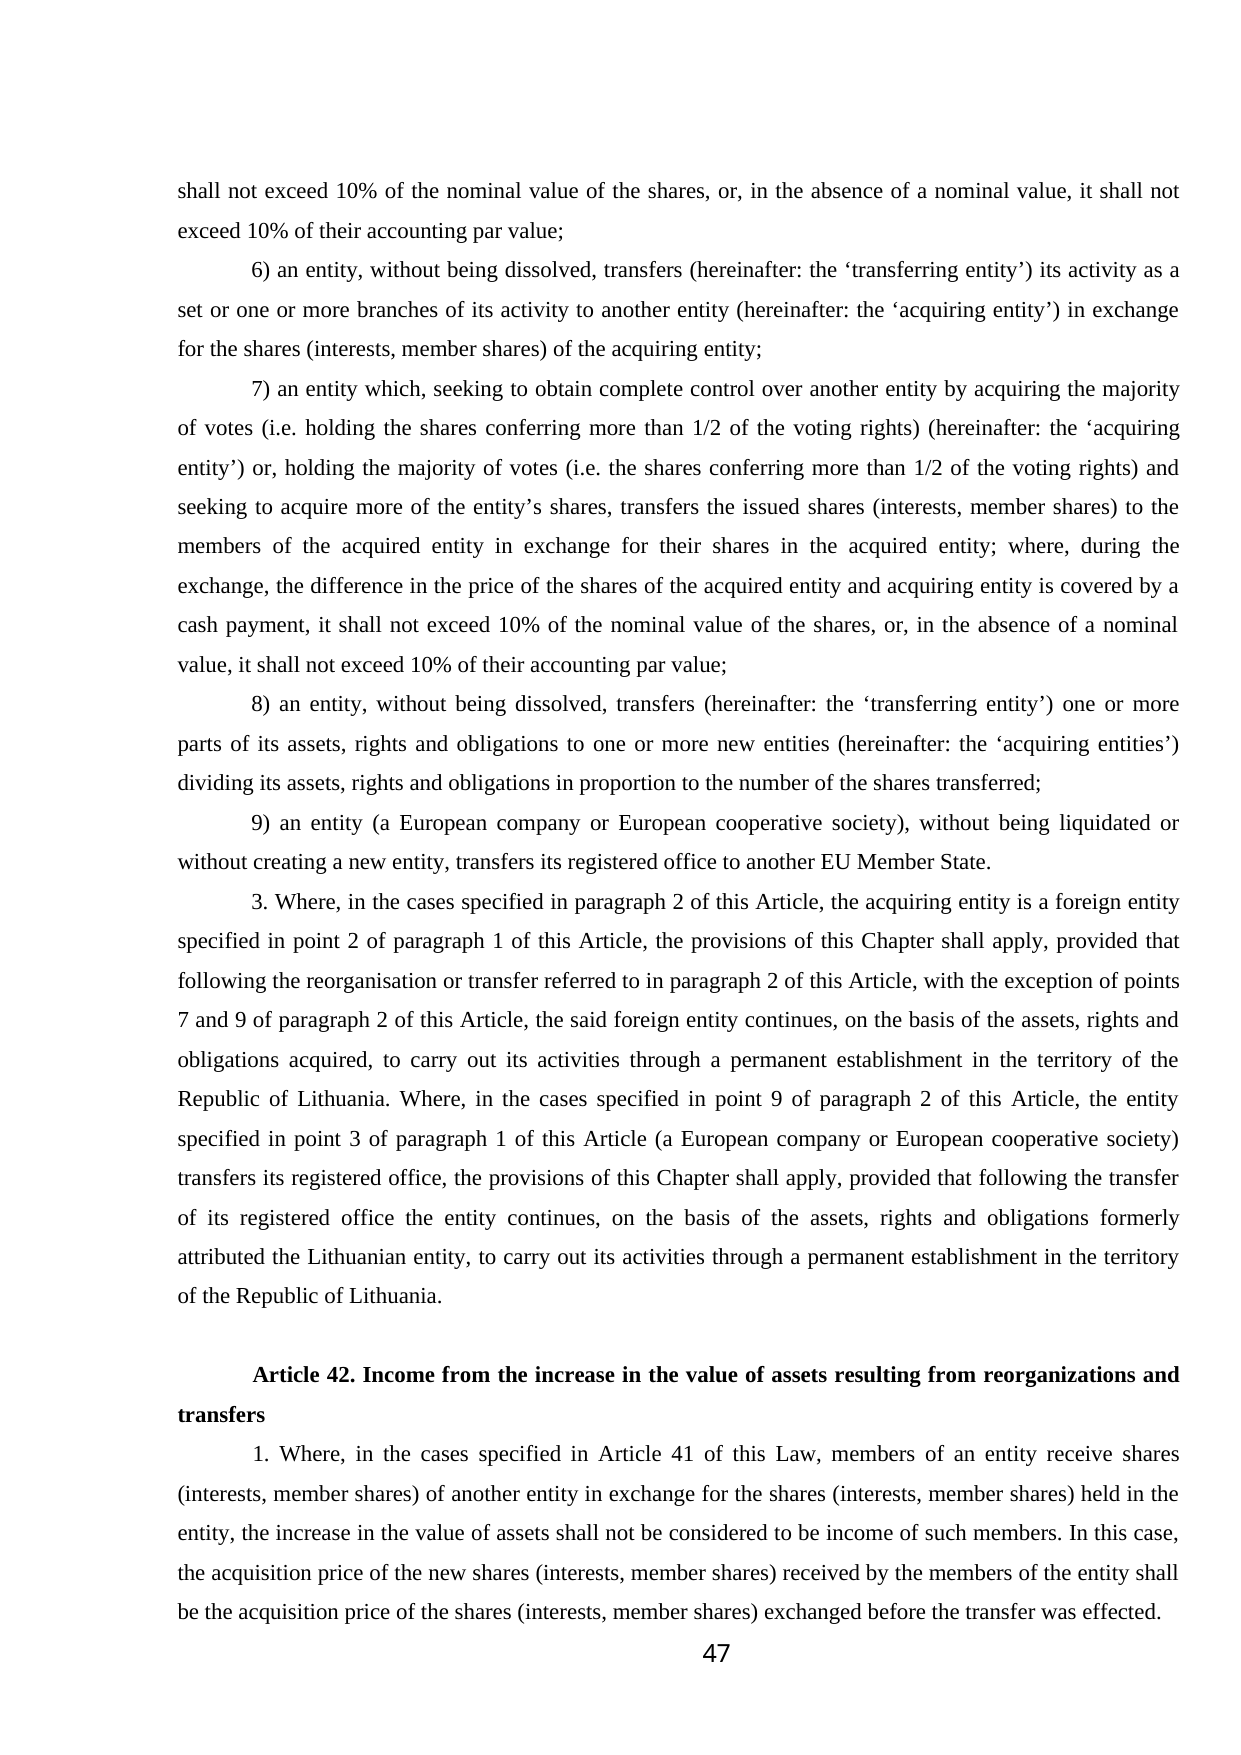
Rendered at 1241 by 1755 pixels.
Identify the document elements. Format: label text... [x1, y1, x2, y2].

text 8) an entity, without being dissolved, transfers (hereinafter: the ‘transferring entity’) one or more parts of its assets, rights and obligations to one or more new entities (hereinafter: the ‘acquiring entities’) dividing its assets, rights and obligations in proportion to the number of the shares transferred; [177, 690, 1181, 796]
text 7) an entity which, seeking to obtain complete control over another entity by acquiring the majority of votes (i.e. holding the shares conferring more than 1/2 of the voting rights) (hereinafter: the ‘acquiring entity’) or, holding the majority of votes (i.e. the shares conferring more than 1/2 of the voting rights) and seeking to acquire more of the entity’s shares, transfers the issued shares (interests, member shares) to the members of the acquired entity in exchange for their shares in the acquired entity; where, during the exchange, the difference in the price of the shares of the acquired entity and acquiring entity is covered by a cash payment, it shall not exceed 10% of the nominal value of the shares, or, in the absence of a nominal value, it shall not exceed 10% of their accounting par value; [177, 374, 1181, 677]
text 3. Where, in the cases specified in paragraph 2 of this Article, the acquiring entity is a foreign entity specified in point 2 of paragraph 1 of this Article, the provisions of this Chapter shall apply, provided that following the reorganisation or transfer referred to in paragraph 2 of this Article, with the exception of points 7 and 9 of paragraph 2 of this Article, the said foreign entity continues, on the basis of the assets, rights and obligations acquired, to carry out its activities through a permanent establishment in the territory of the Republic of Lithuania. Where, in the cases specified in point 9 of paragraph 2 of this Article, the entity specified in point 3 of paragraph 1 of this Article (a European company or European cooperative society) transfers its registered office, the provisions of this Chapter shall apply, provided that following the transfer of its registered office the entity continues, on the basis of the assets, rights and obligations formerly attributed the Lithuanian entity, to carry out its activities through a permanent establishment in the territory of the Republic of Lithuania. [177, 888, 1181, 1309]
text shall not exceed 10% of the nominal value of the shares, or, in the absence of a nominal value, it shall not exceed 10% of their accounting par value; [177, 177, 1181, 243]
text Article 42. Income from the increase in the value of assets resulting from reorganizations and transfers [177, 1362, 1181, 1427]
text 6) an entity, without being dissolved, transfers (hereinafter: the ‘transferring entity’) its activity as a set or one or more branches of its activity to another entity (hereinafter: the ‘acquiring entity’) in exchange for the shares (interests, member shares) of the acquiring entity; [177, 256, 1181, 361]
text 1. Where, in the cases specified in Article 41 of this Law, members of an entity receive shares (interests, member shares) of another entity in exchange for the shares (interests, member shares) held in the entity, the increase in the value of assets shall not be considered to be income of such members. In this case, the acquisition price of the new shares (interests, member shares) received by the members of the entity shall be the acquisition price of the shares (interests, member shares) exchanged before the transfer was effected. [177, 1441, 1181, 1625]
text 9) an entity (a European company or European cooperative society), without being liquidated or without creating a new entity, transfers its registered office to another EU Member State. [177, 809, 1181, 875]
